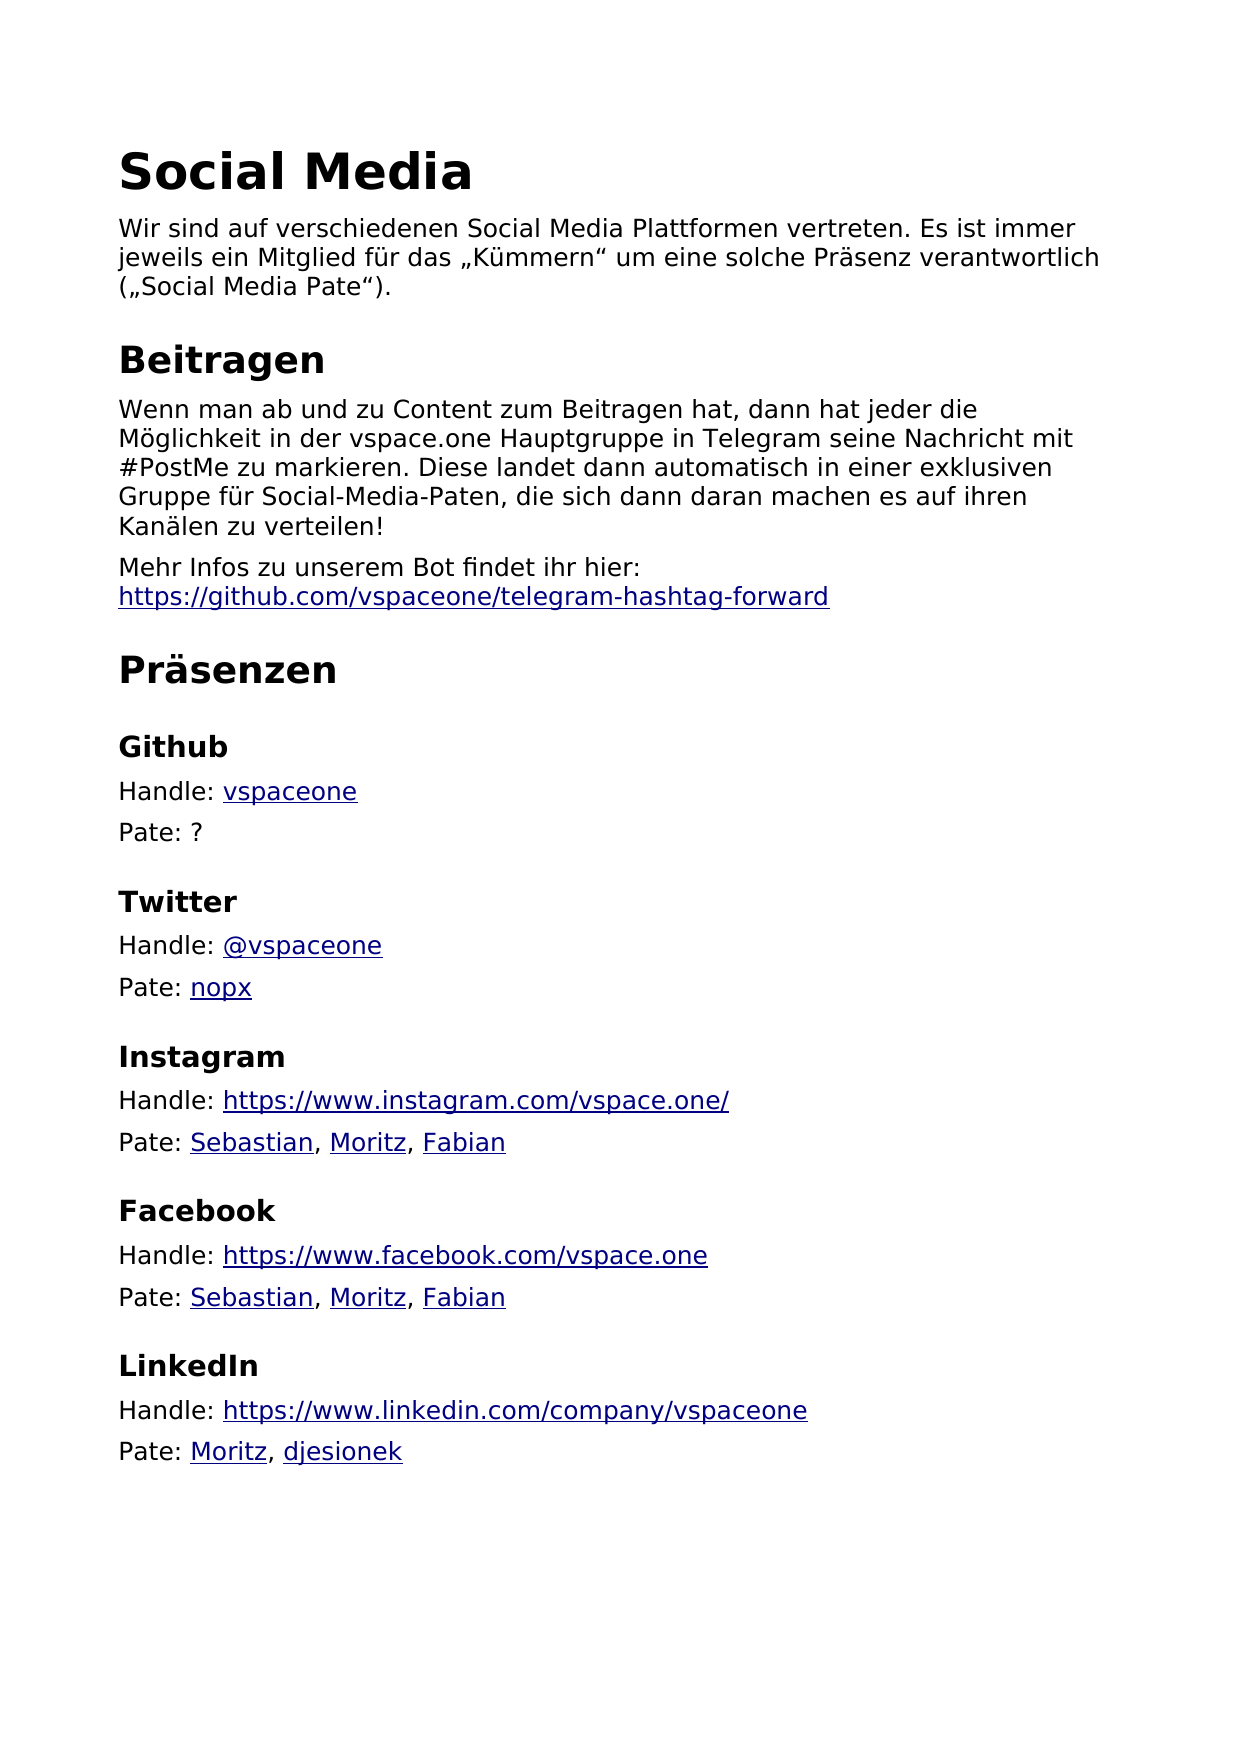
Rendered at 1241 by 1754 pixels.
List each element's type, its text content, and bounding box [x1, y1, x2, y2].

text Wir sind auf verschiedenen Social Media Plattformen vertreten. Es ist immer jeweils ein Mitglied für das „Kümmern“ um eine solche Präsenz verantwortlich („Social Media Pate“). [118, 214, 1122, 301]
text Wenn man ab und zu Content zum Beitragen hat, dann hat jeder die Möglichkeit in der vspace.one Hauptgruppe in Telegram seine Nachricht mit #PostMe zu markieren. Diese landet dann automatisch in einer exklusiven Gruppe für Social-Media-Paten, die sich dann daran machen es auf ihren Kanälen zu verteilen! [118, 395, 1122, 541]
text Handle: https://www.instagram.com/vspace.one/ [118, 1086, 1122, 1116]
subtitle Twitter [118, 885, 1122, 919]
subtitle Social Media [118, 143, 1122, 201]
text Handle: https://www.linkedin.com/company/vspaceone [118, 1396, 1122, 1425]
text Mehr Infos zu unserem Bot findet ihr hier: https://github.com/vspaceone/telegram-hashtag-forward [118, 553, 1122, 612]
subtitle LinkedIn [118, 1349, 1122, 1383]
text Pate: Sebastian, Moritz, Fabian [118, 1128, 1122, 1157]
text Handle: https://www.facebook.com/vspace.one [118, 1241, 1122, 1270]
text Pate: Sebastian, Moritz, Fabian [118, 1283, 1122, 1312]
subtitle Präsenzen [118, 649, 1122, 693]
subtitle Instagram [118, 1040, 1122, 1074]
subtitle Github [118, 730, 1122, 764]
text Handle: @vspaceone [118, 932, 1122, 961]
subtitle Facebook [118, 1195, 1122, 1229]
text Pate: nopx [118, 973, 1122, 1002]
text Pate: Moritz, djesionek [118, 1438, 1122, 1467]
text Pate: ? [118, 818, 1122, 848]
text Handle: vspaceone [118, 777, 1122, 806]
subtitle Beitragen [118, 339, 1122, 382]
